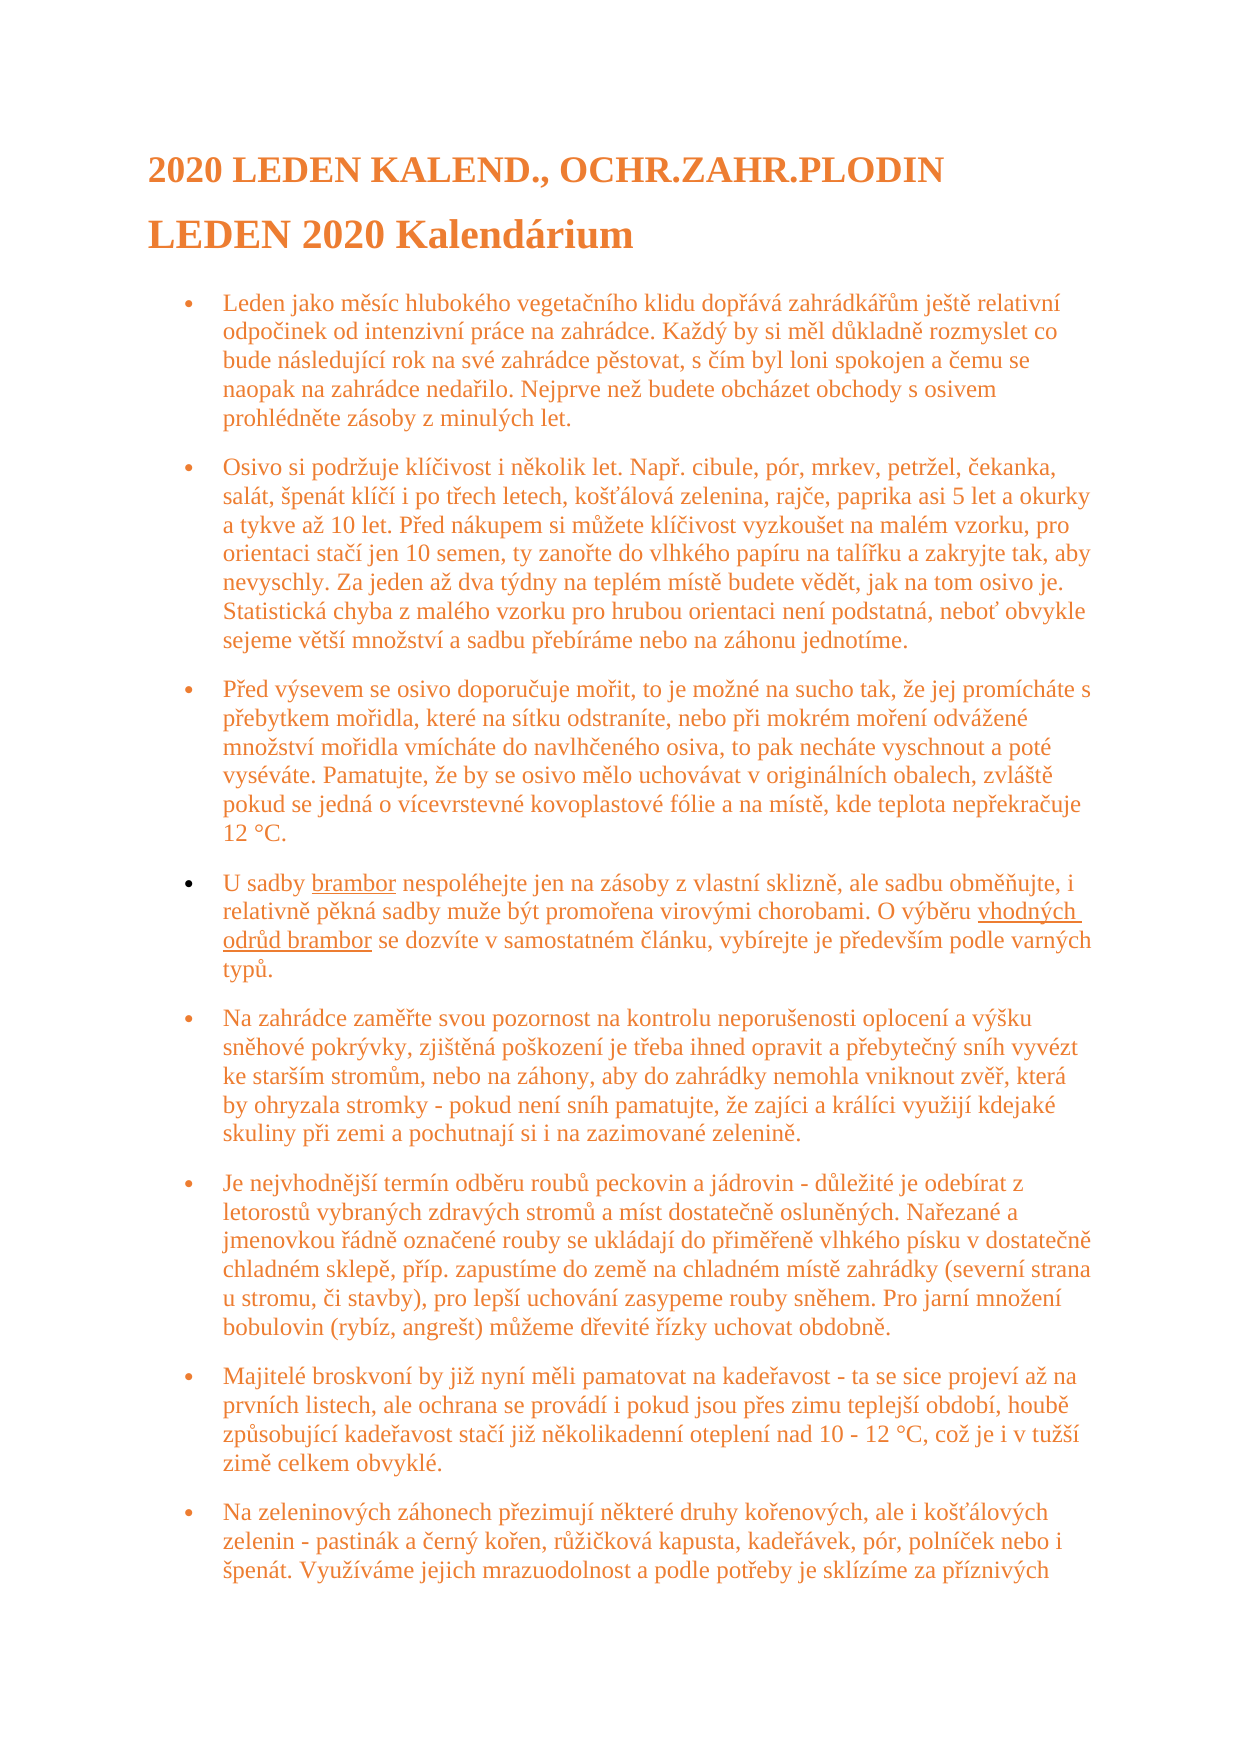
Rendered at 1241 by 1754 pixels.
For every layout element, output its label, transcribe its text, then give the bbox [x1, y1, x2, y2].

list Leden jako měsíc hlubokého vegetačního klidu dopřává zahrádkářům ještě relativní odpočinek od intenzivní práce na zahrádce. Každý by si měl důkladně rozmyslet co bude následující rok na své zahrádce pěstovat, s čím byl loni spokojen a čemu se naopak na zahrádce nedařilo. Nejprve než budete obcházet obchody s osivem prohlédněte zásoby z minulých let. [185, 288, 1093, 431]
text 2020 LEDEN KALEND., OCHR.ZAHR.PLODIN [148, 148, 1093, 191]
list Na zahrádce zaměřte svou pozornost na kontrolu neporušenosti oplocení a výšku sněhové pokrývky, zjištěná poškození je třeba ihned opravit a přebytečný sníh vyvézt ke starším stromům, nebo na záhony, aby do zahrádky nemohla vniknout zvěř, která by ohryzala stromky - pokud není sníh pamatujte, že zajíci a králíci využijí kdejaké skuliny při zemi a pochutnají si i na zazimované zelenině. [185, 1003, 1093, 1147]
list Osivo si podržuje klíčivost i několik let. Např. cibule, pór, mrkev, petržel, čekanka, salát, špenát klíčí i po třech letech, košťálová zelenina, rajče, paprika asi 5 let a okurky a tykve až 10 let. Před nákupem si můžete klíčivost vyzkoušet na malém vzorku, pro orientaci stačí jen 10 semen, ty zanořte do vlhkého papíru na talířku a zakryjte tak, aby nevyschly. Za jeden až dva týdny na teplém místě budete vědět, jak na tom osivo je. Statistická chyba z malého vzorku pro hrubou orientaci není podstatná, neboť obvykle sejeme větší množství a sadbu přebíráme nebo na záhonu jednotíme. [185, 452, 1093, 653]
list U sadby brambor nespoléhejte jen na zásoby z vlastní sklizně, ale sadbu obměňujte, i relativně pěkná sadby muže být promořena virovými chorobami. O výběru vhodných odrůd brambor se dozvíte v samostatném článku, vybírejte je především podle varných typů. [185, 868, 1093, 983]
list Před výsevem se osivo doporučuje mořit, to je možné na sucho tak, že jej promícháte s přebytkem mořidla, které na sítku odstraníte, nebo při mokrém moření odvážené množství mořidla vmícháte do navlhčeného osiva, to pak necháte vyschnout a poté vyséváte. Pamatujte, že by se osivo mělo uchovávat v originálních obalech, zvláště pokud se jedná o vícevrstevné kovoplastové fólie a na místě, kde teplota nepřekračuje 12 °C. [185, 674, 1093, 847]
list Na zeleninových záhonech přezimují některé druhy kořenových, ale i košťálových zelenin - pastinák a černý kořen, růžičková kapusta, kadeřávek, pór, polníček nebo i špenát. Využíváme jejich mrazuodolnost a podle potřeby je sklízíme za příznivých [185, 1497, 1093, 1583]
list Je nejvhodnější termín odběru roubů peckovin a jádrovin - důležité je odebírat z letorostů vybraných zdravých stromů a míst dostatečně osluněných. Nařezané a jmenovkou řádně označené rouby se ukládají do přiměřeně vlhkého písku v dostatečně chladném sklepě, příp. zapustíme do země na chladném místě zahrádky (severní strana u stromu, či stavby), pro lepší uchování zasypeme rouby sněhem. Pro jarní množení bobulovin (rybíz, angrešt) můžeme dřevité řízky uchovat obdobně. [185, 1168, 1093, 1341]
text LEDEN 2020 Kalendárium [148, 210, 1093, 258]
list Majitelé broskvoní by již nyní měli pamatovat na kadeřavost - ta se sice projeví až na prvních listech, ale ochrana se provádí i pokud jsou přes zimu teplejší období, houbě způsobující kadeřavost stačí již několikadenní oteplení nad 10 - 12 °C, což je i v tužší zimě celkem obvyklé. [185, 1361, 1093, 1476]
